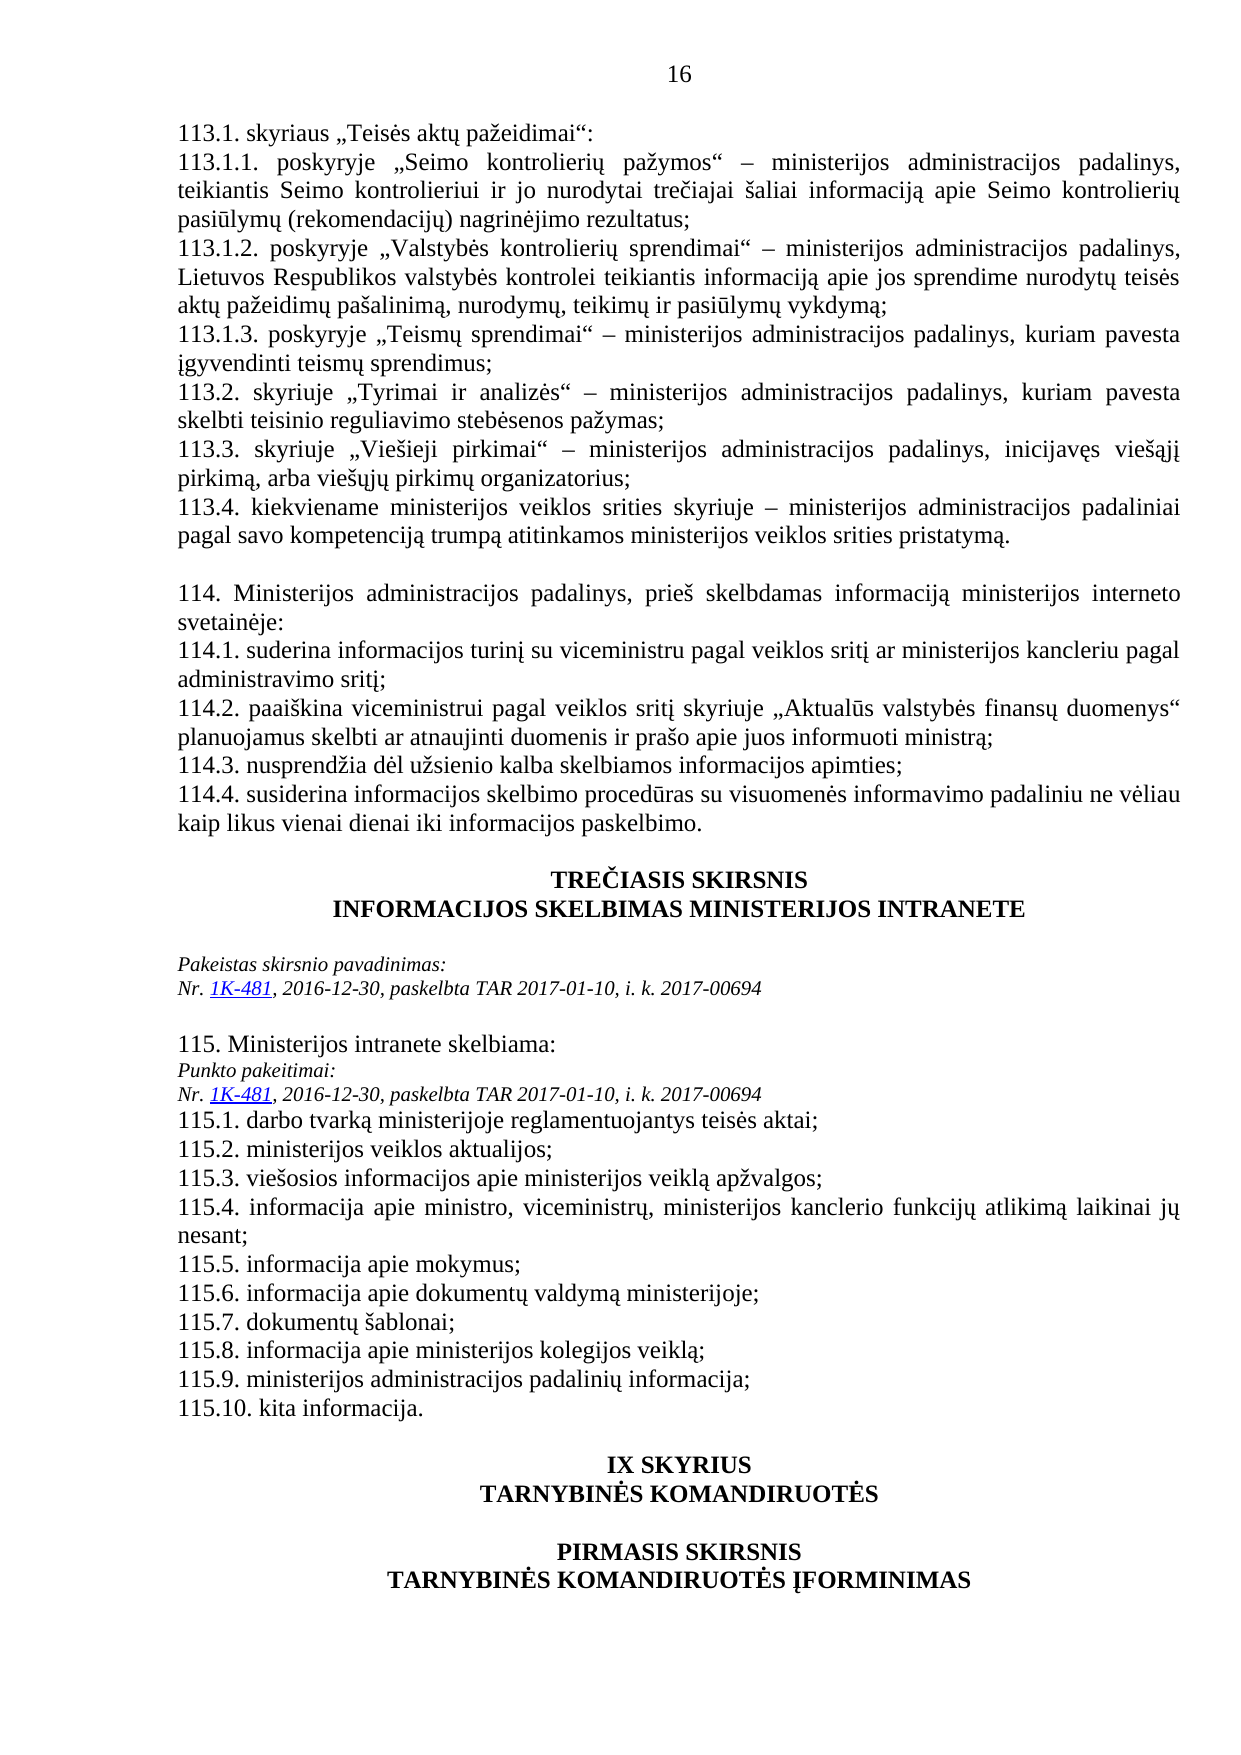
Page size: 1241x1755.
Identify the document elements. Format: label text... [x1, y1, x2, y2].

text 115.8. informacija apie ministerijos kolegijos veiklą; [177, 1336, 1181, 1364]
text INFORMACIJOS SKELBIMAS MINISTERIJOS INTRANETE [177, 894, 1181, 923]
text Nr. 1K-481, 2016-12-30, paskelbta TAR 2017-01-10, i. k. 2017-00694 [177, 976, 1181, 1000]
text 114. Ministerijos administracijos padalinys, prieš skelbdamas informaciją ministerijos interneto svetainėje: [177, 578, 1181, 636]
text 113.4. kiekviename ministerijos veiklos srities skyriuje – ministerijos administracijos padaliniai pagal savo kompetenciją trumpą atitinkamos ministerijos veiklos srities pristatymą. [177, 492, 1181, 549]
text 113.1. skyriaus „Teisės aktų pažeidimai“: [177, 118, 1181, 147]
text Punkto pakeitimai: [177, 1057, 1181, 1082]
text IX SKYRIUS [177, 1451, 1181, 1479]
text 113.1.3. poskyryje „Teismų sprendimai“ – ministerijos administracijos padalinys, kuriam pavesta įgyvendinti teismų sprendimus; [177, 319, 1181, 377]
text 115.4. informacija apie ministro, viceministrų, ministerijos kanclerio funkcijų atlikimą laikinai jų nesant; [177, 1192, 1181, 1249]
text 115.2. ministerijos veiklos aktualijos; [177, 1134, 1181, 1163]
text 115.7. dokumentų šablonai; [177, 1307, 1181, 1336]
text 114.1. suderina informacijos turinį su viceministru pagal veiklos sritį ar ministerijos kancleriu pagal administravimo sritį; [177, 636, 1181, 693]
text 113.2. skyriuje „Tyrimai ir analizės“ – ministerijos administracijos padalinys, kuriam pavesta skelbti teisinio reguliavimo stebėsenos pažymas; [177, 377, 1181, 434]
text 115. Ministerijos intranete skelbiama: [177, 1029, 1181, 1057]
text TARNYBINĖS KOMANDIRUOTĖS ĮFORMINIMAS [177, 1566, 1181, 1594]
text TREČIASIS SKIRSNIS [177, 866, 1181, 894]
text PIRMASIS SKIRSNIS [177, 1537, 1181, 1566]
text 113.3. skyriuje „Viešieji pirkimai“ – ministerijos administracijos padalinys, inicijavęs viešąjį pirkimą, arba viešųjų pirkimų organizatorius; [177, 434, 1181, 492]
text 115.9. ministerijos administracijos padalinių informacija; [177, 1364, 1181, 1393]
text 114.2. paaiškina viceministrui pagal veiklos sritį skyriuje „Aktualūs valstybės finansų duomenys“ planuojamus skelbti ar atnaujinti duomenis ir prašo apie juos informuoti ministrą; [177, 693, 1181, 751]
text 115.5. informacija apie mokymus; [177, 1249, 1181, 1278]
text TARNYBINĖS KOMANDIRUOTĖS [177, 1479, 1181, 1508]
text Pakeistas skirsnio pavadinimas: [177, 952, 1181, 976]
text 113.1.2. poskyryje „Valstybės kontrolierių sprendimai“ – ministerijos administracijos padalinys, Lietuvos Respublikos valstybės kontrolei teikiantis informaciją apie jos sprendime nurodytų teisės aktų pažeidimų pašalinimą, nurodymų, teikimų ir pasiūlymų vykdymą; [177, 233, 1181, 319]
text 115.6. informacija apie dokumentų valdymą ministerijoje; [177, 1278, 1181, 1307]
text 115.1. darbo tvarką ministerijoje reglamentuojantys teisės aktai; [177, 1106, 1181, 1134]
text 115.3. viešosios informacijos apie ministerijos veiklą apžvalgos; [177, 1163, 1181, 1192]
text 114.3. nusprendžia dėl užsienio kalba skelbiamos informacijos apimties; [177, 751, 1181, 779]
text 113.1.1. poskyryje „Seimo kontrolierių pažymos“ – ministerijos administracijos padalinys, teikiantis Seimo kontrolieriui ir jo nurodytai trečiajai šaliai informaciją apie Seimo kontrolierių pasiūlymų (rekomendacijų) nagrinėjimo rezultatus; [177, 147, 1181, 233]
text 114.4. susiderina informacijos skelbimo procedūras su visuomenės informavimo padaliniu ne vėliau kaip likus vienai dienai iki informacijos paskelbimo. [177, 779, 1181, 837]
text Nr. 1K-481, 2016-12-30, paskelbta TAR 2017-01-10, i. k. 2017-00694 [177, 1082, 1181, 1106]
text 115.10. kita informacija. [177, 1393, 1181, 1422]
